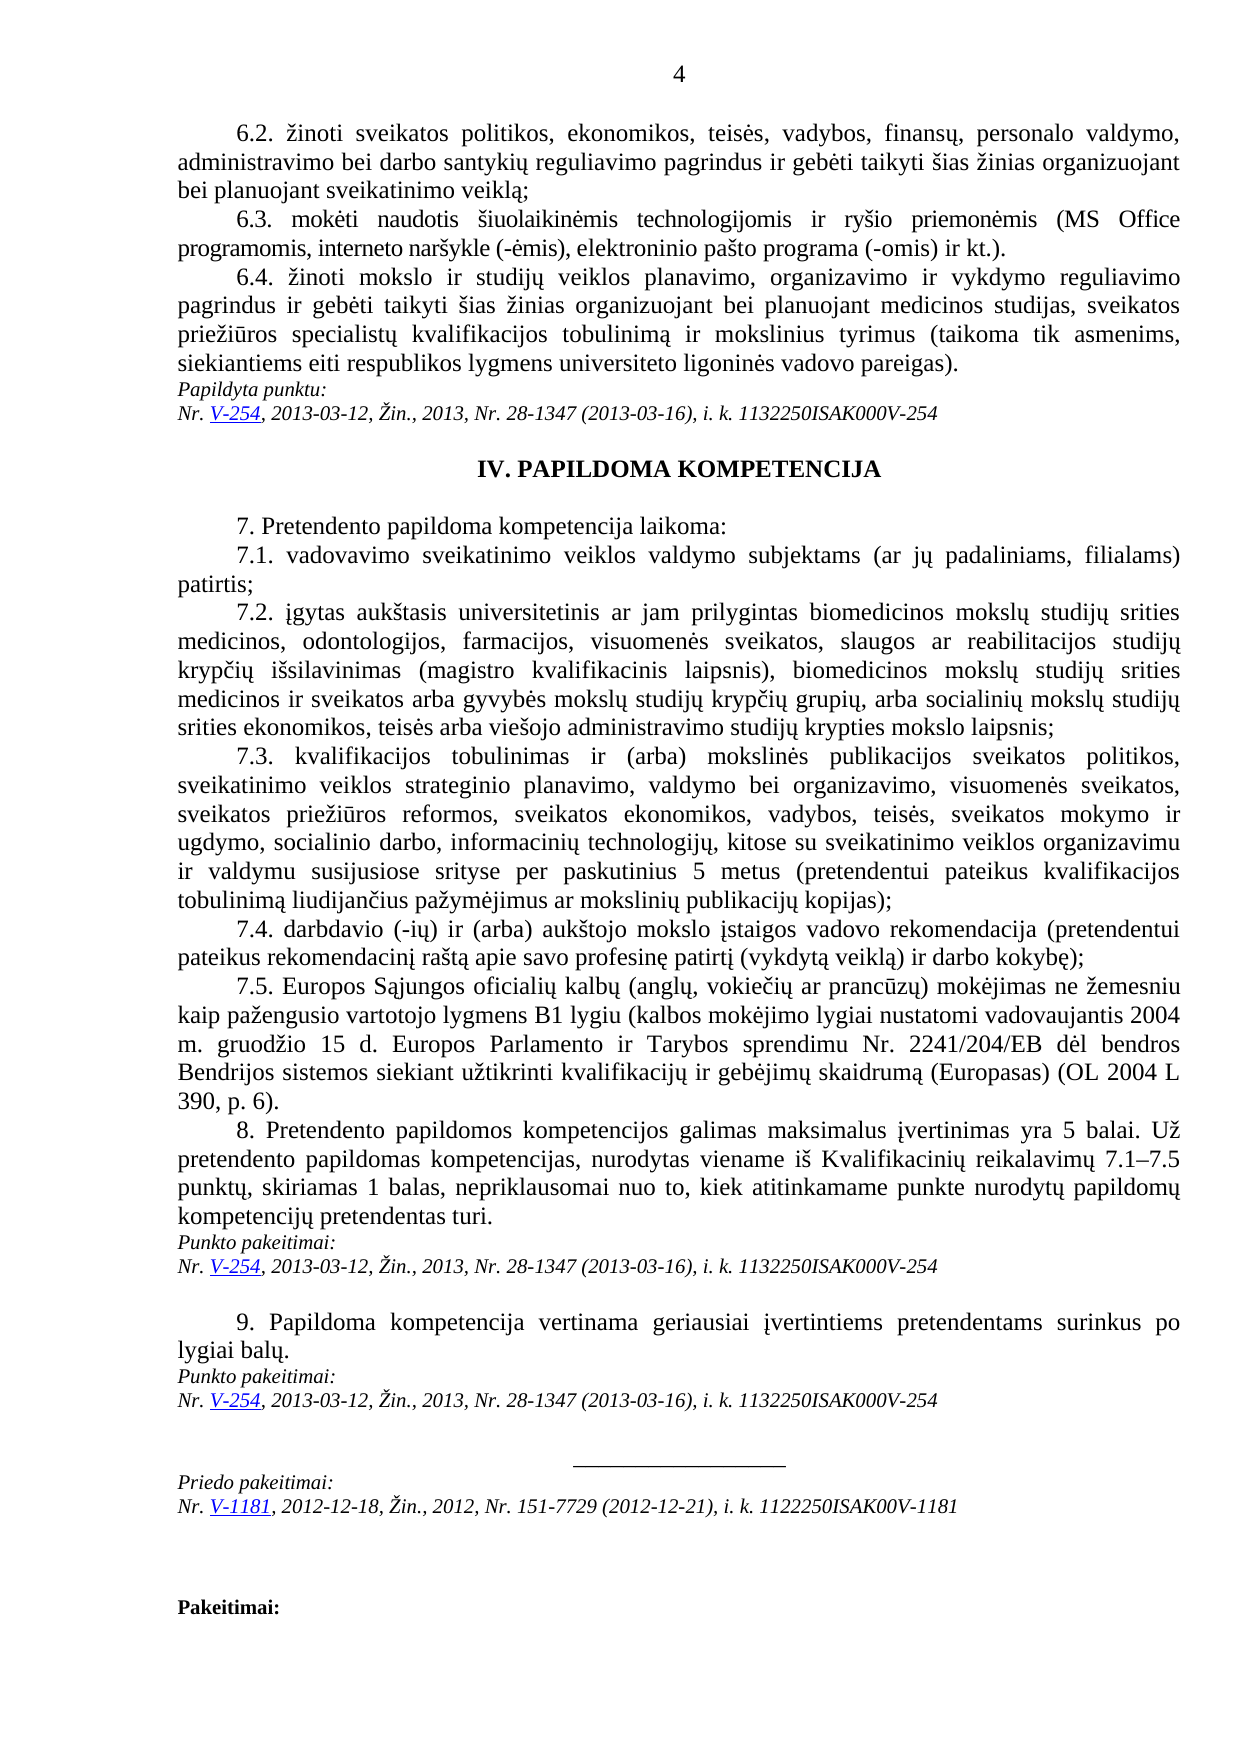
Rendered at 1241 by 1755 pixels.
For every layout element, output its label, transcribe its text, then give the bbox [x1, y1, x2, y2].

text 7.4. darbdavio (-ių) ir (arba) aukštojo mokslo įstaigos vadovo rekomendacija (pretendentui pateikus rekomendacinį raštą apie savo profesinę patirtį (vykdytą veiklą) ir darbo kokybę); [177, 914, 1181, 971]
text 6.4. žinoti mokslo ir studijų veiklos planavimo, organizavimo ir vykdymo reguliavimo pagrindus ir gebėti taikyti šias žinias organizuojant bei planuojant medicinos studijas, sveikatos priežiūros specialistų kvalifikacijos tobulinimą ir mokslinius tyrimus (taikoma tik asmenims, siekiantiems eiti respublikos lygmens universiteto ligoninės vadovo pareigas). [177, 262, 1181, 377]
text _________________ [177, 1441, 1181, 1470]
text IV. PAPILDOMA KOMPETENCIJA [177, 454, 1181, 482]
text Nr. V-1181, 2012-12-18, Žin., 2012, Nr. 151-7729 (2012-12-21), i. k. 1122250ISAK00V-1181 [177, 1494, 1181, 1518]
text 7.2. įgytas aukštasis universitetinis ar jam prilygintas biomedicinos mokslų studijų srities medicinos, odontologijos, farmacijos, visuomenės sveikatos, slaugos ar reabilitacijos studijų krypčių išsilavinimas (magistro kvalifikacinis laipsnis), biomedicinos mokslų studijų srities medicinos ir sveikatos arba gyvybės mokslų studijų krypčių grupių, arba socialinių mokslų studijų srities ekonomikos, teisės arba viešojo administravimo studijų krypties mokslo laipsnis; [177, 597, 1181, 741]
text Pakeitimai: [177, 1595, 1181, 1619]
text 7.1. vadovavimo sveikatinimo veiklos valdymo subjektams (ar jų padaliniams, filialams) patirtis; [177, 540, 1181, 597]
text 8. Pretendento papildomos kompetencijos galimas maksimalus įvertinimas yra 5 balai. Už pretendento papildomas kompetencijas, nurodytas viename iš Kvalifikacinių reikalavimų 7.1–7.5 punktų, skiriamas 1 balas, nepriklausomai nuo to, kiek atitinkamame punkte nurodytų papildomų kompetencijų pretendentas turi. [177, 1115, 1181, 1230]
text Papildyta punktu: [177, 377, 1181, 401]
text 7.5. Europos Sąjungos oficialių kalbų (anglų, vokiečių ar prancūzų) mokėjimas ne žemesniu kaip pažengusio vartotojo lygmens B1 lygiu (kalbos mokėjimo lygiai nustatomi vadovaujantis 2004 m. gruodžio 15 d. Europos Parlamento ir Tarybos sprendimu Nr. 2241/204/EB dėl bendros Bendrijos sistemos siekiant užtikrinti kvalifikacijų ir gebėjimų skaidrumą (Europasas) (OL 2004 L 390, p. 6). [177, 971, 1181, 1115]
text 6.2. žinoti sveikatos politikos, ekonomikos, teisės, vadybos, finansų, personalo valdymo, administravimo bei darbo santykių reguliavimo pagrindus ir gebėti taikyti šias žinias organizuojant bei planuojant sveikatinimo veiklą; [177, 118, 1181, 204]
text Punkto pakeitimai: [177, 1230, 1181, 1254]
text 7. Pretendento papildoma kompetencija laikoma: [177, 511, 1181, 540]
text 6.3. mokėti naudotis šiuolaikinėmis technologijomis ir ryšio priemonėmis (MS Office programomis, interneto naršykle (-ėmis), elektroninio pašto programa (-omis) ir kt.). [177, 204, 1181, 262]
text Priedo pakeitimai: [177, 1470, 1181, 1494]
text Nr. V-254, 2013-03-12, Žin., 2013, Nr. 28-1347 (2013-03-16), i. k. 1132250ISAK000V-254 [177, 1254, 1181, 1278]
text Nr. V-254, 2013-03-12, Žin., 2013, Nr. 28-1347 (2013-03-16), i. k. 1132250ISAK000V-254 [177, 401, 1181, 425]
text 9. Papildoma kompetencija vertinama geriausiai įvertintiems pretendentams surinkus po lygiai balų. [177, 1307, 1181, 1364]
text Punkto pakeitimai: [177, 1364, 1181, 1388]
text 7.3. kvalifikacijos tobulinimas ir (arba) mokslinės publikacijos sveikatos politikos, sveikatinimo veiklos strateginio planavimo, valdymo bei organizavimo, visuomenės sveikatos, sveikatos priežiūros reformos, sveikatos ekonomikos, vadybos, teisės, sveikatos mokymo ir ugdymo, socialinio darbo, informacinių technologijų, kitose su sveikatinimo veiklos organizavimu ir valdymu susijusiose srityse per paskutinius 5 metus (pretendentui pateikus kvalifikacijos tobulinimą liudijančius pažymėjimus ar mokslinių publikacijų kopijas); [177, 741, 1181, 914]
text Nr. V-254, 2013-03-12, Žin., 2013, Nr. 28-1347 (2013-03-16), i. k. 1132250ISAK000V-254 [177, 1388, 1181, 1412]
